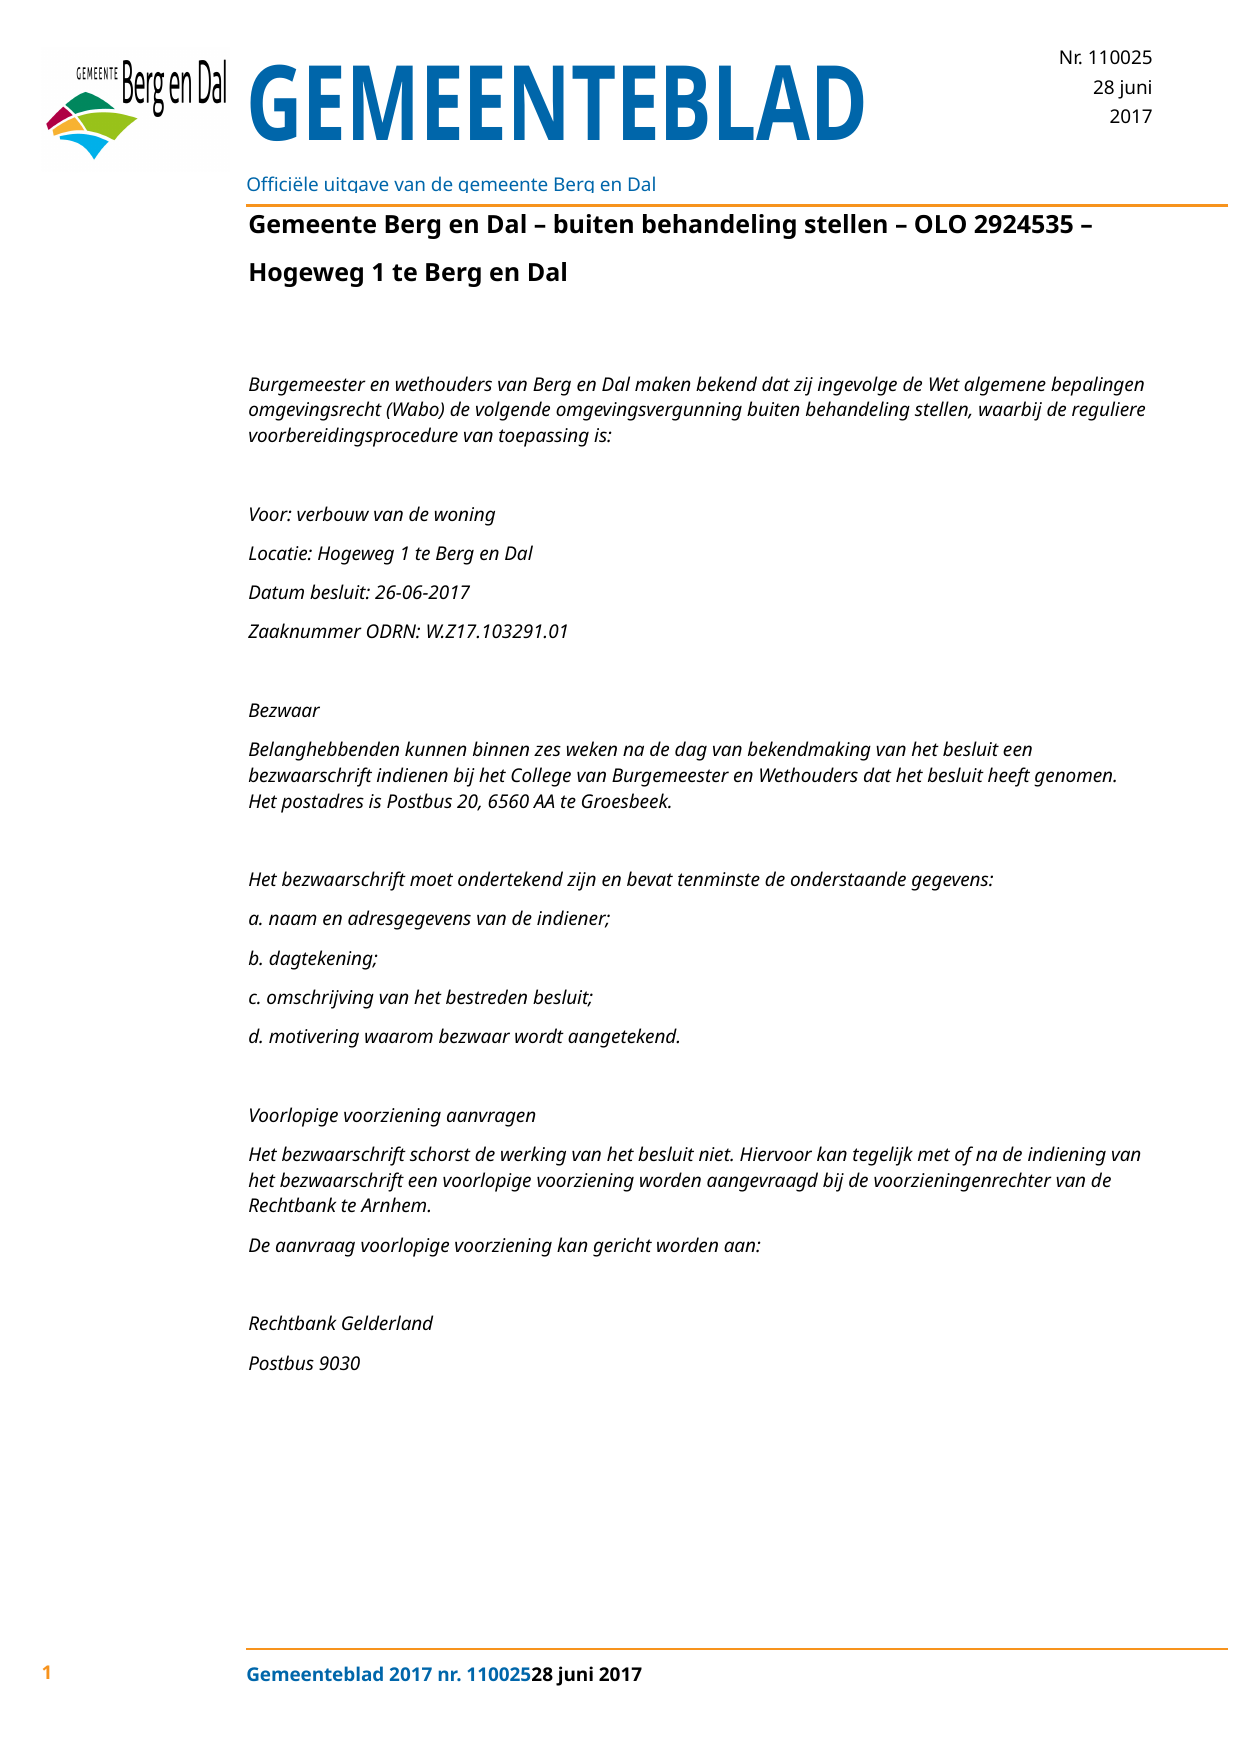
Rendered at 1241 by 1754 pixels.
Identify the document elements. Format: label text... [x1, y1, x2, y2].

text Het bezwaarschrift moet ondertekend zijn en bevat tenminste de onderstaande gegevens: [248, 866, 1152, 892]
text Locatie: Hogeweg 1 te Berg en Dal [248, 540, 1152, 566]
text Het bezwaarschrift schorst de werking van het besluit niet. Hiervoor kan tegelijk met of na de indiening van het bezwaarschrift een voorlopige voorziening worden aangevraagd bij de voorzieningenrechter van de Rechtbank te Arnhem. [248, 1141, 1152, 1218]
text De aanvraag voorlopige voorziening kan gericht worden aan: [248, 1232, 1152, 1258]
text Voor: verbouw van de woning [248, 501, 1152, 526]
text Belanghebbenden kunnen binnen zes weken na de dag van bekendmaking van het besluit een bezwaarschrift indienen bij het College van Burgemeester en Wethouders dat het besluit heeft genomen. Het postadres is Postbus 20, 6560 AA te Groesbeek. [248, 736, 1152, 813]
text Burgemeester en wethouders van Berg en Dal maken bekend dat zij ingevolge de Wet algemene bepalingen omgevingsrecht (Wabo) de volgende omgevingsvergunning buiten behandeling stellen, waarbij de reguliere voorbereidingsprocedure van toepassing is: [248, 371, 1152, 448]
text a. naam en adresgegevens van de indiener; [248, 906, 1152, 931]
text d. motivering waarom bezwaar wordt aangetekend. [248, 1023, 1152, 1049]
text b. dagtekening; [248, 945, 1152, 971]
text Bezwaar [248, 697, 1152, 723]
text c. omschrijving van het bestreden besluit; [248, 984, 1152, 1010]
text Postbus 9030 [248, 1350, 1152, 1376]
text Zaaknummer ODRN: W.Z17.103291.01 [248, 618, 1152, 644]
text Datum besluit: 26-06-2017 [248, 579, 1152, 605]
text Gemeente Berg en Dal – buiten behandeling stellen – OLO 2924535 –Hogeweg 1 te Berg en Dal [248, 207, 1152, 288]
text Rechtbank Gelderland [248, 1311, 1152, 1336]
picture [41, 47, 231, 172]
text Voorlopige voorziening aanvragen [248, 1102, 1152, 1128]
